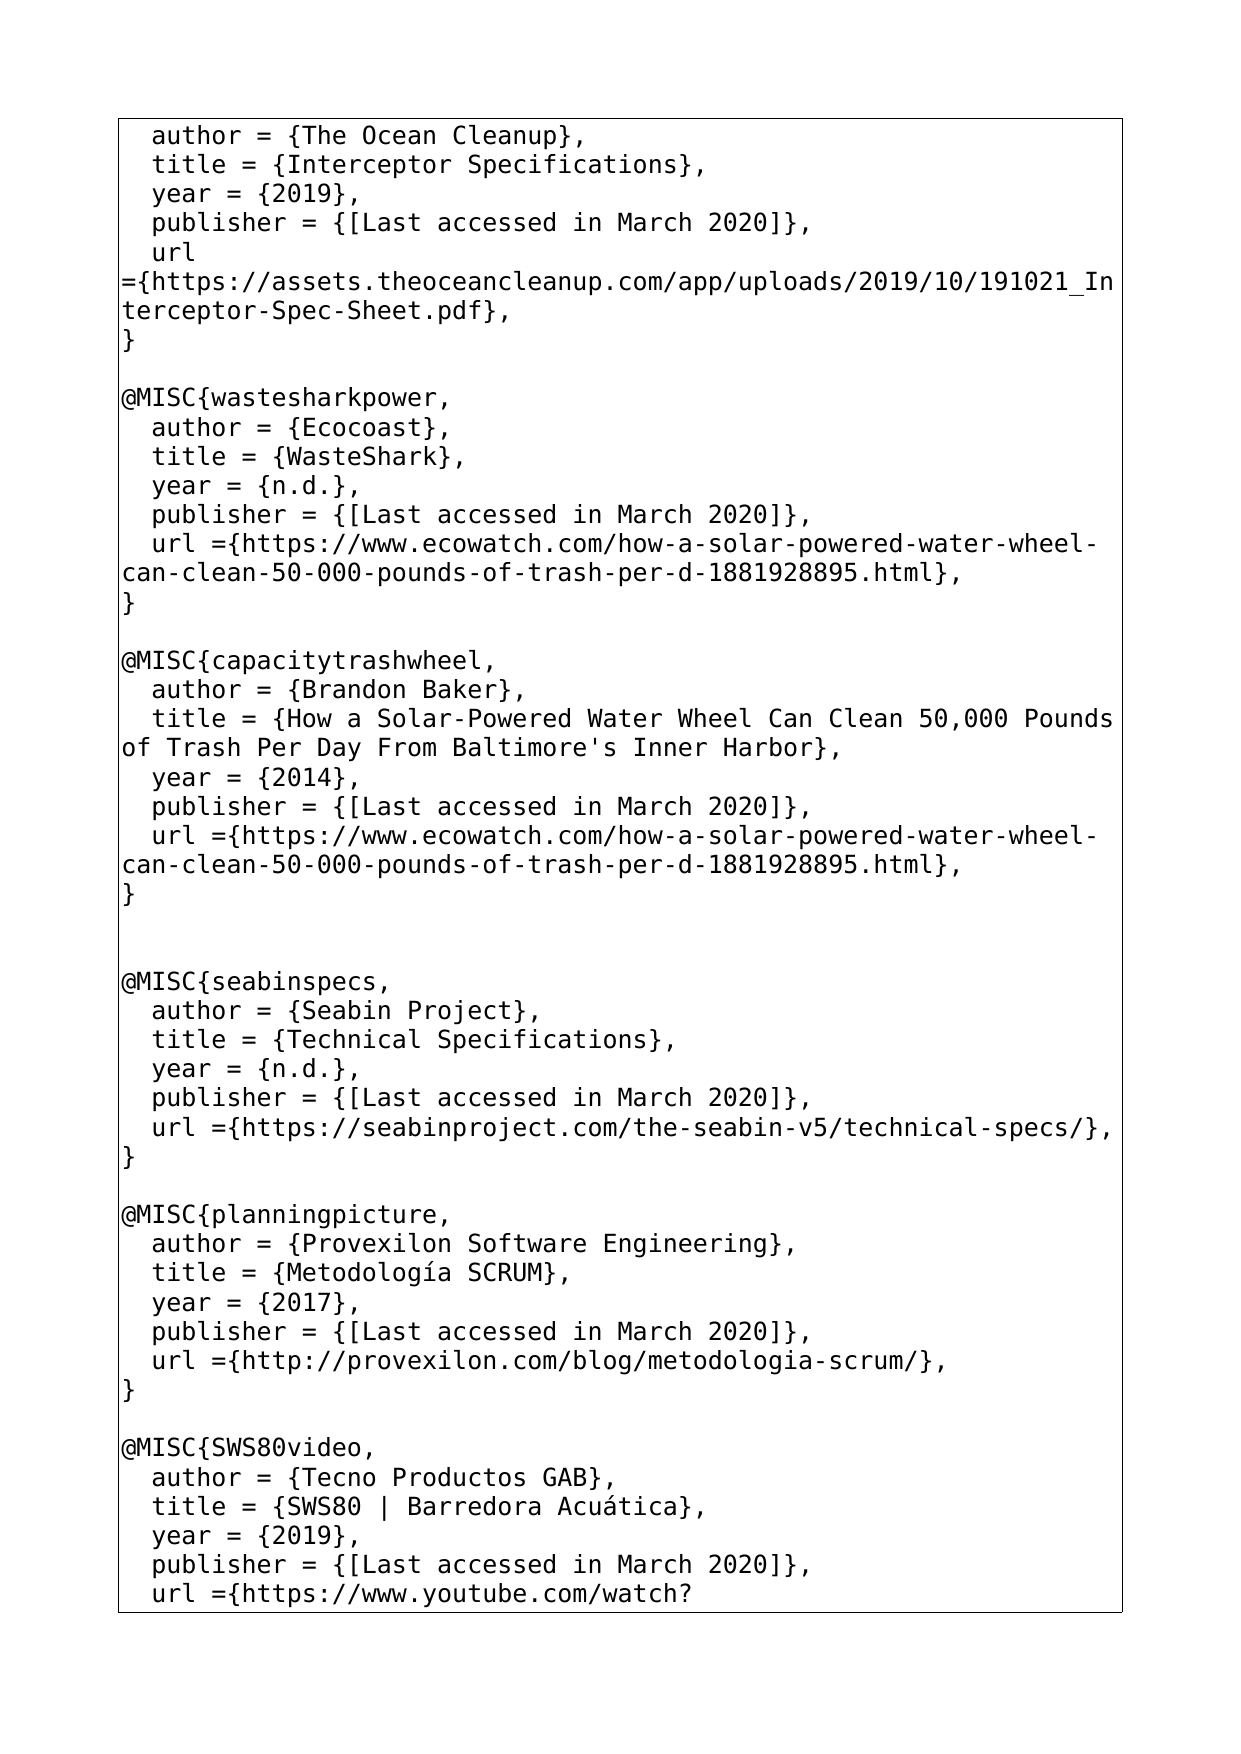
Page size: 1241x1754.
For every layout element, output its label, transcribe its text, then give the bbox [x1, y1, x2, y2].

table_header author = {The Ocean Cleanup}, title = {Interceptor Specifications}, year = {2019}, publisher = {[Last accessed in March 2020]}, url ={https://assets.theoceancleanup.com/app/uploads/2019/10/191021_Interceptor-Spec-Sheet.pdf}, } @MISC{wastesharkpower, author = {Ecocoast}, title = {WasteShark}, year = {n.d.}, publisher = {[Last accessed in March 2020]}, url ={https://www.ecowatch.com/how-a-solar-powered-water-wheel-can-clean-50-000-pounds-of-trash-per-d-1881928895.html}, } @MISC{capacitytrashwheel, author = {Brandon Baker}, title = {How a Solar-Powered Water Wheel Can Clean 50,000 Pounds of Trash Per Day From Baltimore's Inner Harbor}, year = {2014}, publisher = {[Last accessed in March 2020]}, url ={https://www.ecowatch.com/how-a-solar-powered-water-wheel-can-clean-50-000-pounds-of-trash-per-d-1881928895.html}, } @MISC{seabinspecs, author = {Seabin Project}, title = {Technical Specifications}, year = {n.d.}, publisher = {[Last accessed in March 2020]}, url ={https://seabinproject.com/the-seabin-v5/technical-specs/}, } @MISC{planningpicture, author = {Provexilon Software Engineering}, title = {Metodología SCRUM}, year = {2017}, publisher = {[Last accessed in March 2020]}, url ={http://provexilon.com/blog/metodologia-scrum/}, } @MISC{SWS80video, author = {Tecno Productos GAB}, title = {SWS80 | Barredora Acuática}, year = {2019}, publisher = {[Last accessed in March 2020]}, url ={https://www.youtube.com/watch? [119, 119, 1122, 1612]
